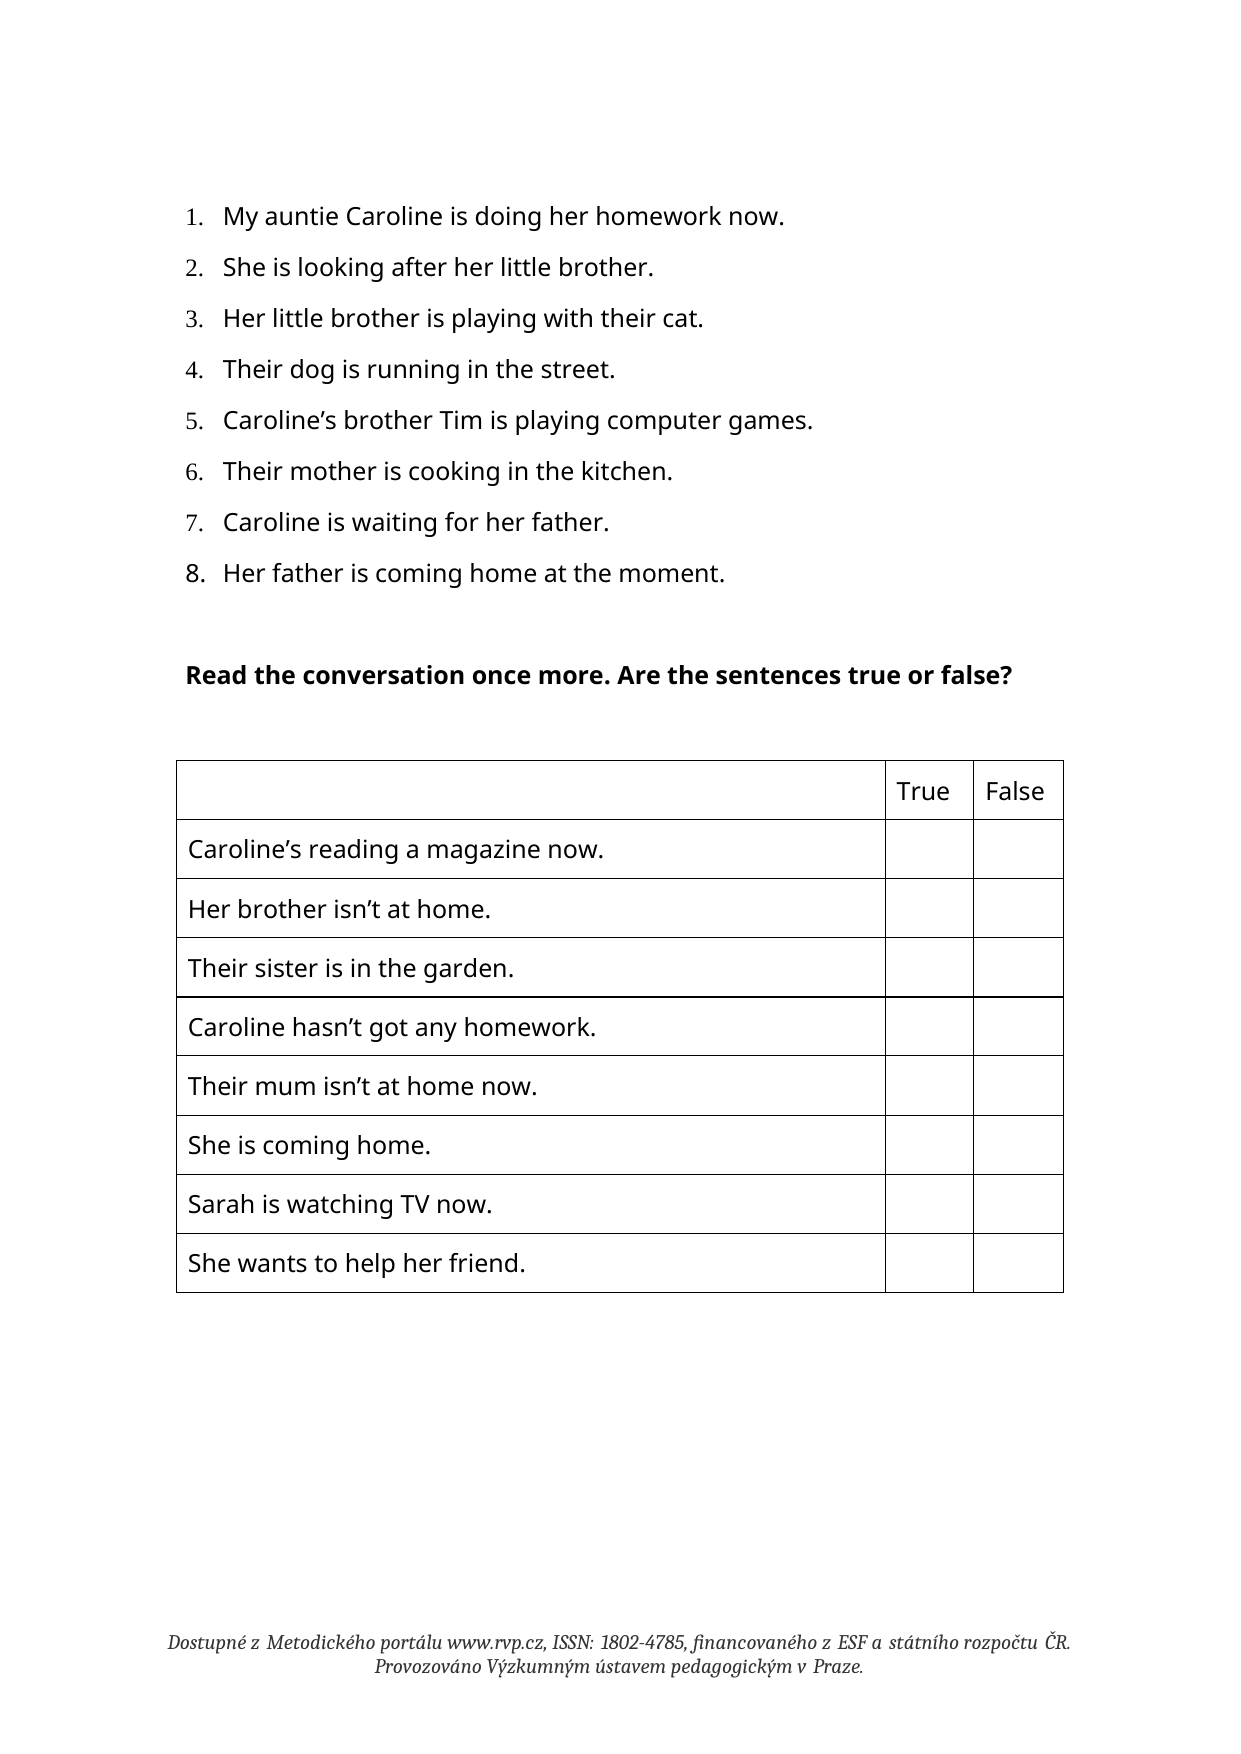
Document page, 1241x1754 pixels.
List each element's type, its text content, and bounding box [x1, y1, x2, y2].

text Read the conversation once more. Are the sentences true or false? [185, 658, 1092, 692]
table_cell [886, 1056, 973, 1114]
table_cell [886, 1116, 973, 1173]
table_cell [974, 820, 1063, 878]
list She is looking after her little brother. [185, 250, 1092, 284]
table_cell [886, 1234, 973, 1292]
list Her little brother is playing with their cat. [185, 301, 1092, 335]
table_cell Caroline hasn’t got any homework. [177, 998, 885, 1055]
table_cell She wants to help her friend. [177, 1234, 885, 1292]
list Caroline’s brother Tim is playing computer games. [185, 403, 1092, 437]
table_cell Their sister is in the garden. [177, 938, 885, 996]
table_cell [886, 998, 973, 1055]
table_cell Sarah is watching TV now. [177, 1175, 885, 1233]
table_cell She is coming home. [177, 1116, 885, 1173]
table_cell Their mum isn’t at home now. [177, 1056, 885, 1114]
table_cell [886, 938, 973, 996]
table_cell [886, 1175, 973, 1233]
table_header [177, 761, 885, 819]
list Caroline is waiting for her father. [185, 505, 1092, 539]
table_header False [974, 761, 1063, 819]
list Their dog is running in the street. [185, 352, 1092, 386]
table_cell [974, 938, 1063, 996]
table_cell [974, 1175, 1063, 1233]
list My auntie Caroline is doing her homework now. [185, 199, 1092, 233]
table_cell [974, 1116, 1063, 1173]
table_cell [886, 879, 973, 937]
table_cell [974, 998, 1063, 1055]
table_cell Caroline’s reading a magazine now. [177, 820, 885, 878]
table_cell [974, 1234, 1063, 1292]
list Her father is coming home at the moment. [185, 556, 1092, 590]
table_cell Her brother isn’t at home. [177, 879, 885, 937]
list Their mother is cooking in the kitchen. [185, 454, 1092, 488]
table_cell [974, 1056, 1063, 1114]
table_header True [886, 761, 973, 819]
table_cell [974, 879, 1063, 937]
table_cell [886, 820, 973, 878]
